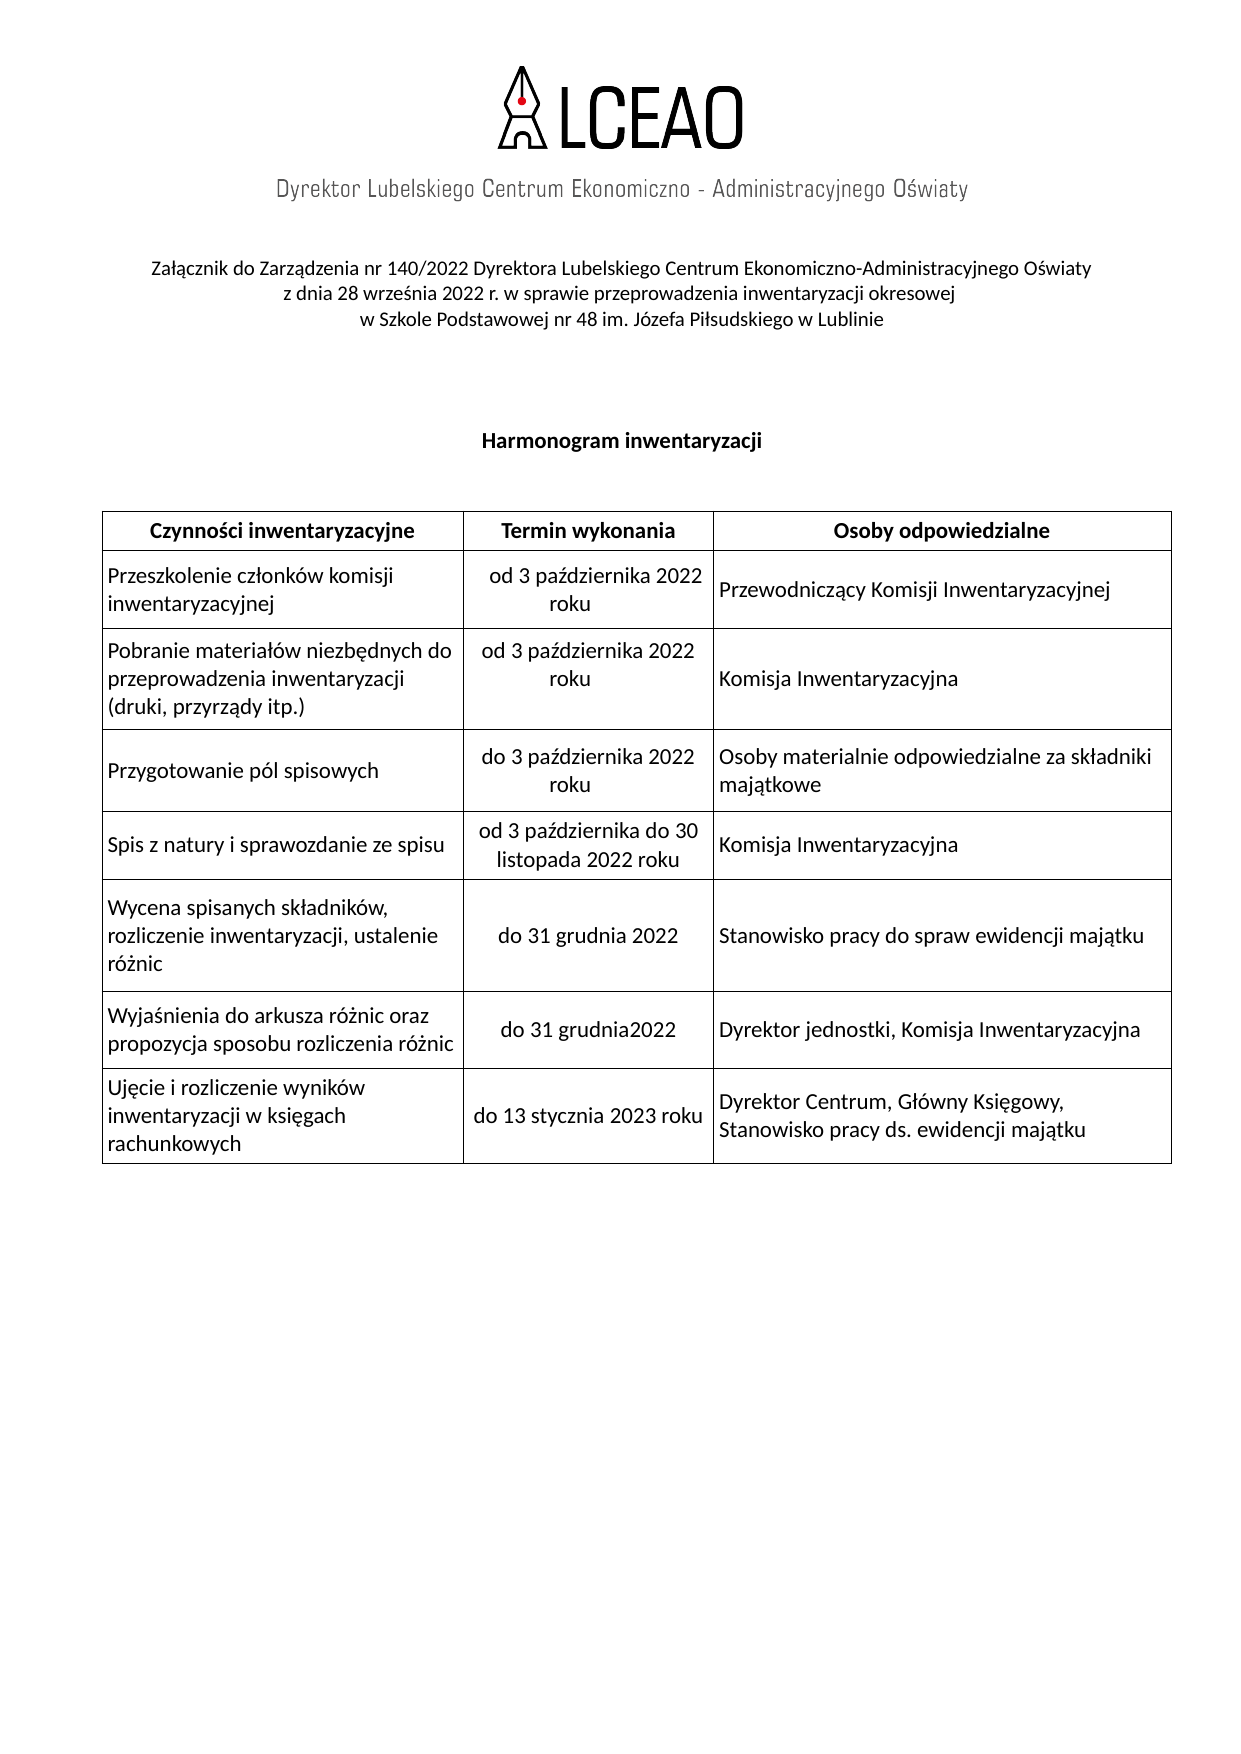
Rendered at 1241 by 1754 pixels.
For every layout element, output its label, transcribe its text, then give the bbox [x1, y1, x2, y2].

table_cell Osoby materialnie odpowiedzialne za składniki majątkowe [714, 730, 1171, 811]
text Harmonogram inwentaryzacji [103, 427, 1141, 454]
table_header Czynności inwentaryzacyjne [103, 512, 463, 550]
table_cell Przygotowanie pól spisowych [103, 730, 463, 811]
text z dnia 28 września 2022 r. w sprawie przeprowadzenia inwentaryzacji okresowej [103, 281, 1141, 306]
table_cell od 3 października 2022 roku [464, 551, 713, 628]
table_header Osoby odpowiedzialne [714, 512, 1171, 550]
table_cell od 3 października 2022 roku [464, 629, 713, 729]
table_cell Przeszkolenie członków komisji inwentaryzacyjnej [103, 551, 463, 628]
table_cell Pobranie materiałów niezbędnych do przeprowadzenia inwentaryzacji (druki, przyrządy itp.) [103, 629, 463, 729]
table_cell Wyjaśnienia do arkusza różnic oraz propozycja sposobu rozliczenia różnic [103, 992, 463, 1068]
table_cell Wycena spisanych składników, rozliczenie inwentaryzacji, ustalenie różnic [103, 880, 463, 991]
table_cell Spis z natury i sprawozdanie ze spisu [103, 812, 463, 878]
table_cell Stanowisko pracy do spraw ewidencji majątku [714, 880, 1171, 991]
table_cell Dyrektor Centrum, Główny Księgowy, Stanowisko pracy ds. ewidencji majątku [714, 1069, 1171, 1163]
picture [275, 66, 969, 204]
table_cell Komisja Inwentaryzacyjna [714, 812, 1171, 878]
text w Szkole Podstawowej nr 48 im. Józefa Piłsudskiego w Lublinie [103, 306, 1141, 331]
table_cell do 3 października 2022 roku [464, 730, 713, 811]
table_cell Dyrektor jednostki, Komisja Inwentaryzacyjna [714, 992, 1171, 1068]
table_cell Przewodniczący Komisji Inwentaryzacyjnej [714, 551, 1171, 628]
table_header Termin wykonania [464, 512, 713, 550]
text Załącznik do Zarządzenia nr 140/2022 Dyrektora Lubelskiego Centrum Ekonomiczno-Administracyjnego Oświaty [103, 255, 1141, 281]
table_cell od 3 października do 30 listopada 2022 roku [464, 812, 713, 878]
table_cell Ujęcie i rozliczenie wyników inwentaryzacji w księgach rachunkowych [103, 1069, 463, 1163]
table_cell do 13 stycznia 2023 roku [464, 1069, 713, 1163]
table_cell Komisja Inwentaryzacyjna [714, 629, 1171, 729]
table_cell do 31 grudnia 2022 [464, 880, 713, 991]
table_cell do 31 grudnia2022 [464, 992, 713, 1068]
